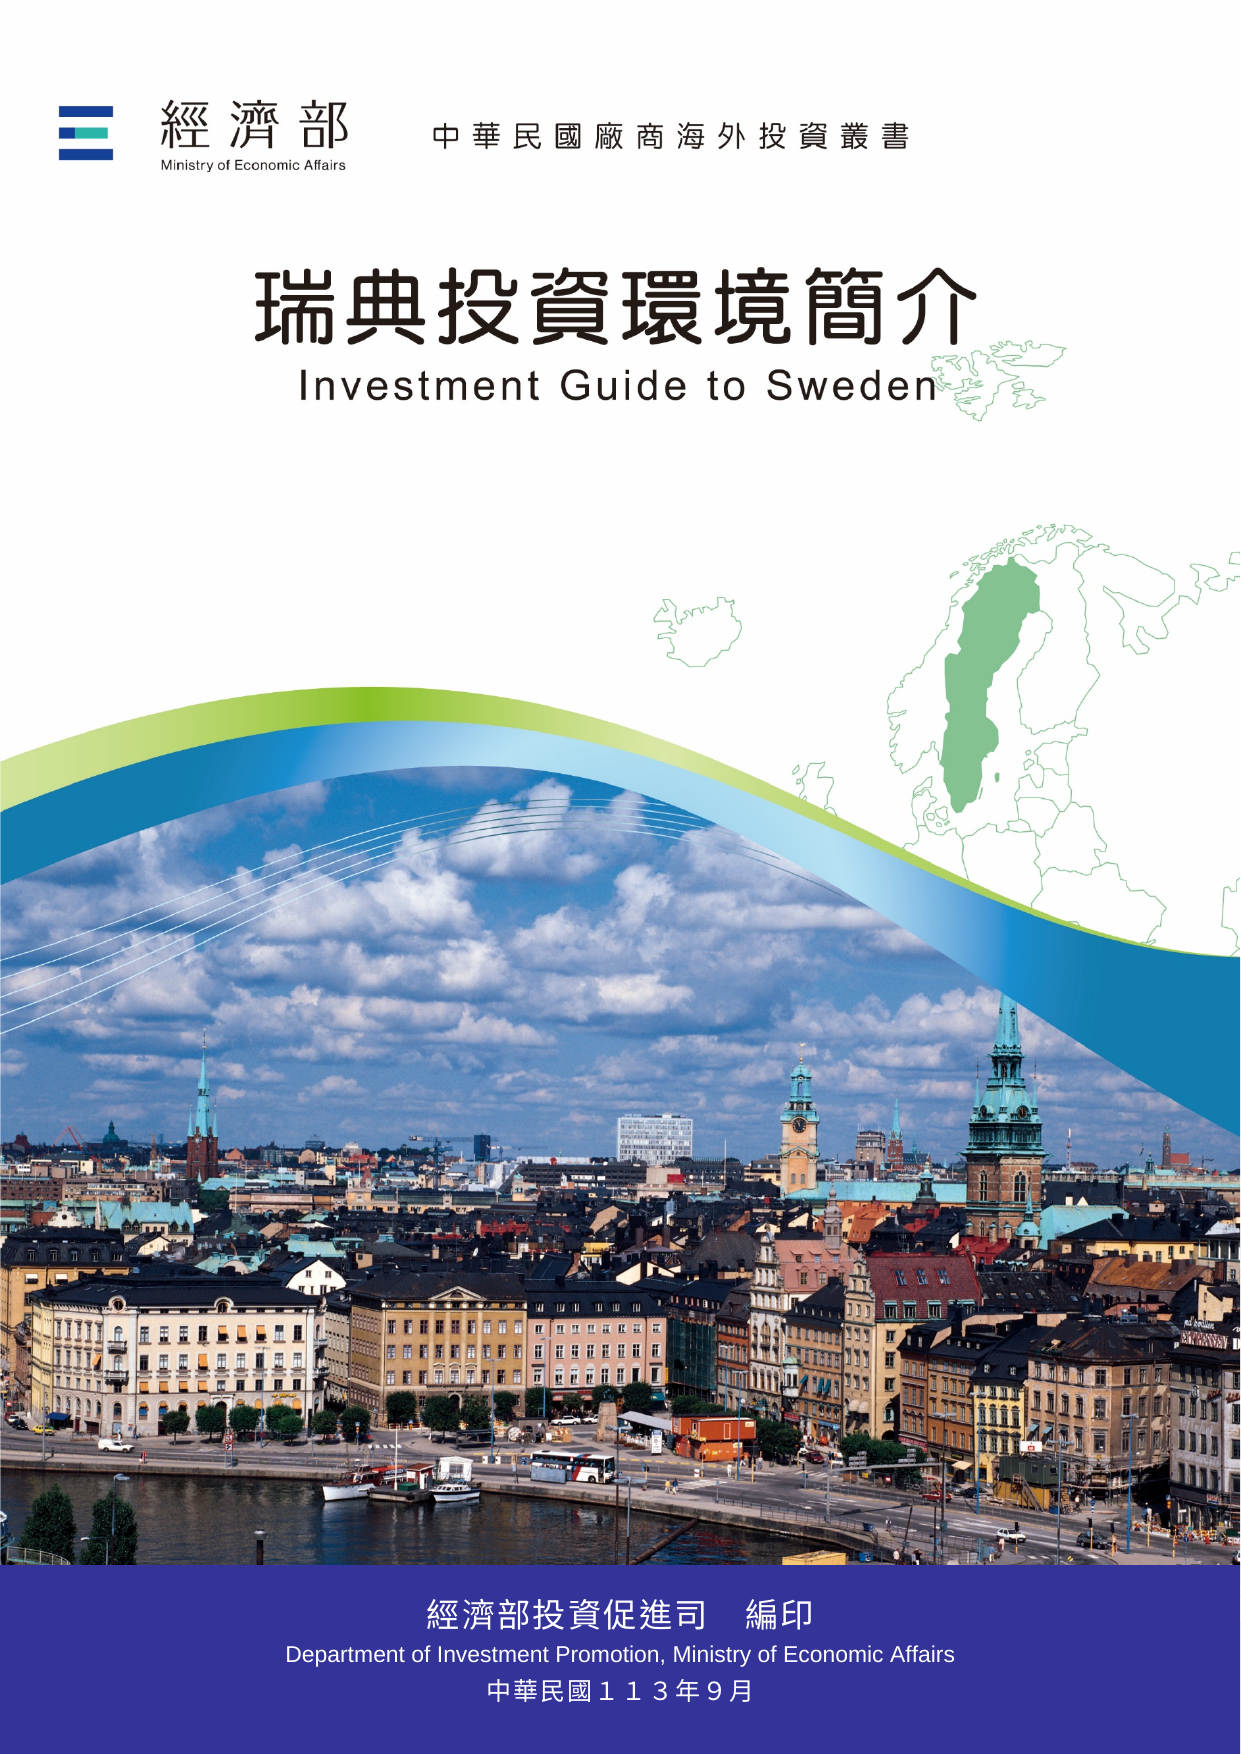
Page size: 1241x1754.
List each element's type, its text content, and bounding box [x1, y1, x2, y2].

text Department of Investment Promotion, Ministry of Economic Affairs [0, 1641, 1240, 1668]
text 經濟部投資促進司 編印 [0, 1589, 1240, 1637]
picture [0, 0, 1241, 1754]
text 中華民國１１３年９月 [0, 1672, 1240, 1708]
